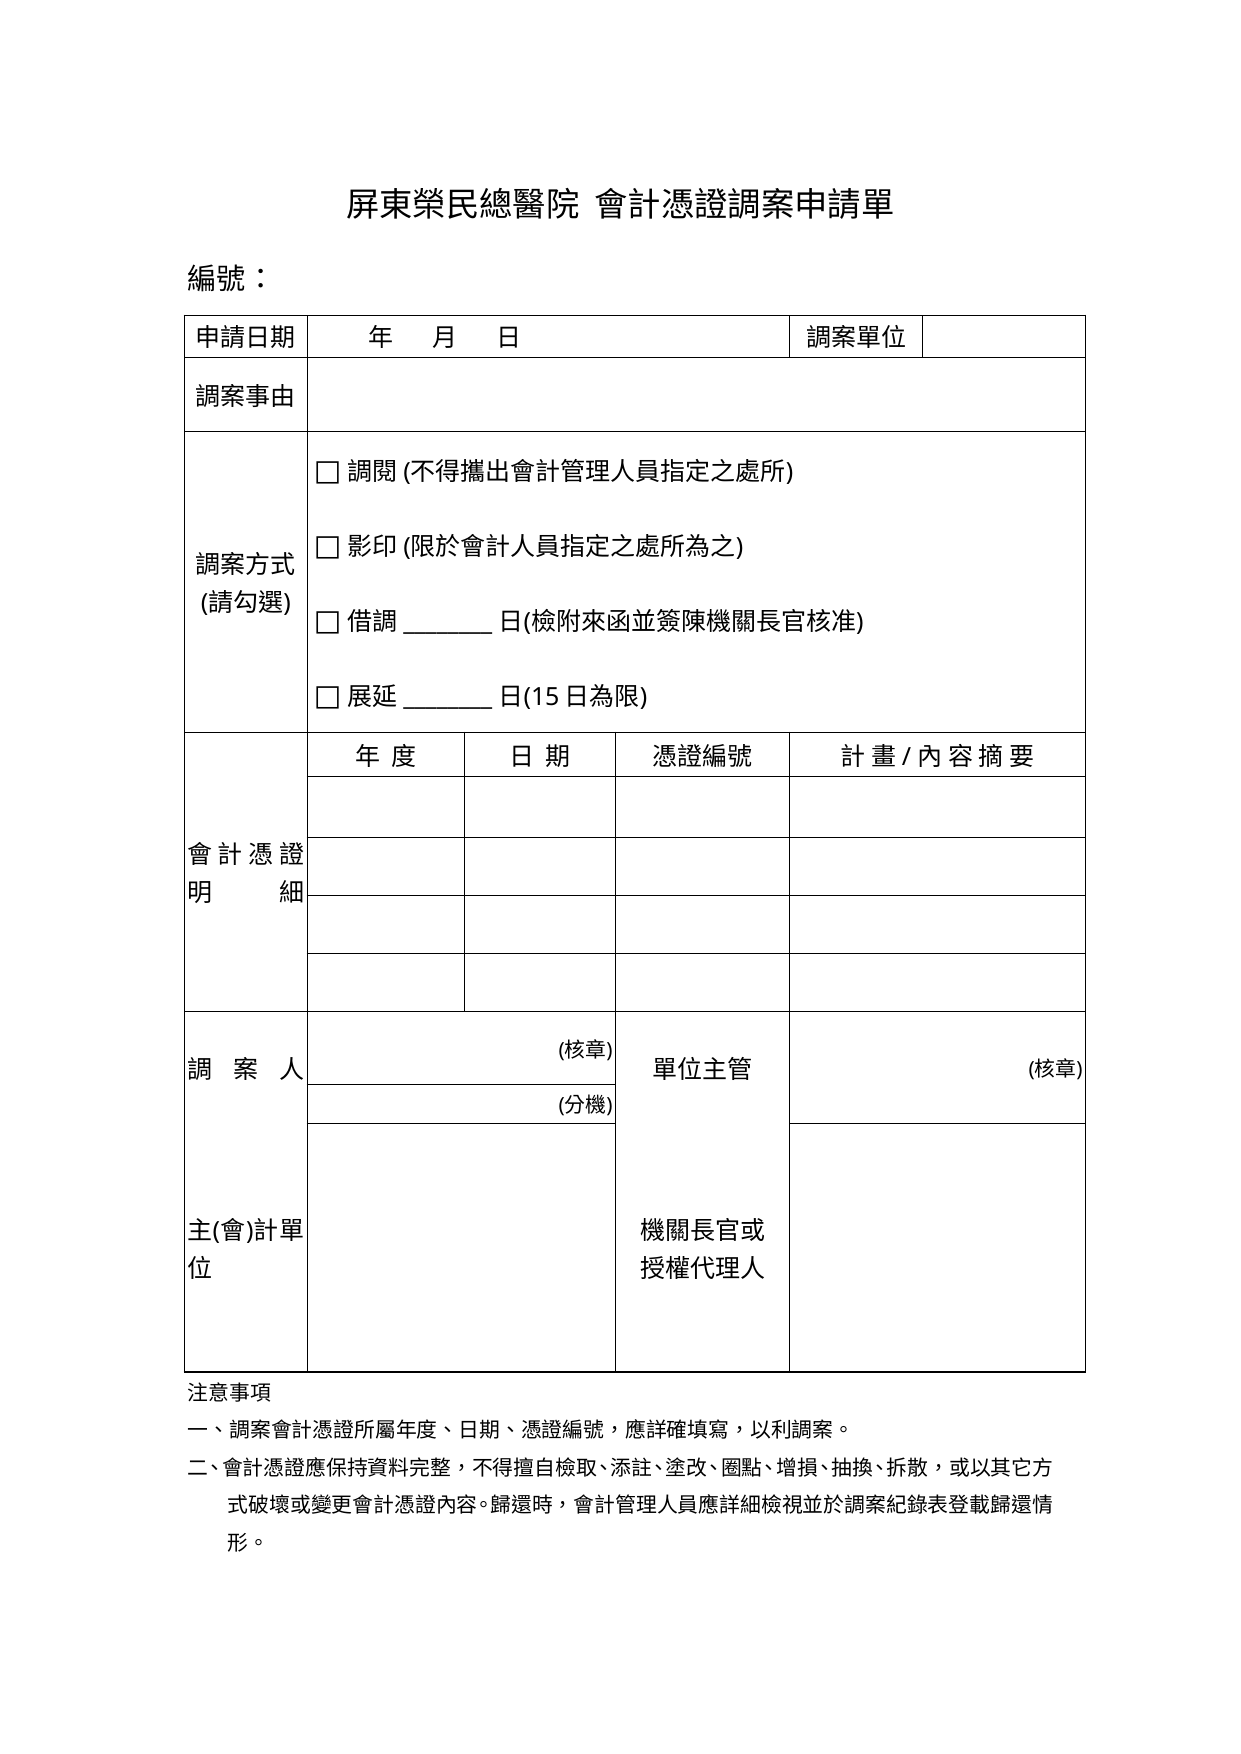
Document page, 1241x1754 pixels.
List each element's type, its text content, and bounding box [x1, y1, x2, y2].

table_cell 主(會)計單位 [185, 1123, 307, 1371]
table_cell [790, 954, 1085, 1011]
text 二、會計憑證應保持資料完整，不得擅自檢取、添註、塗改、圈點、增損、抽換、拆散，或以其它方式破壞或變更會計憑證內容。歸還時，會計管理人員應詳細檢視並於調案紀錄表登載歸還情形。 [187, 1447, 1053, 1560]
table_cell [616, 896, 789, 953]
text 一、調案會計憑證所屬年度、日期、憑證編號，應詳確填寫，以利調案。 [187, 1410, 1053, 1447]
table_header 年 月 日 [308, 316, 789, 357]
table_cell [790, 896, 1085, 953]
table_cell 單位主管 [616, 1012, 789, 1123]
table_cell 憑證編號 [616, 733, 789, 776]
table_cell [790, 777, 1085, 837]
table_cell [790, 1124, 1085, 1371]
table_cell [308, 777, 464, 837]
table_cell [465, 777, 615, 837]
table_cell 日 期 [465, 733, 615, 776]
table_cell 機關長官或 授權代理人 [616, 1123, 789, 1371]
table_cell (核章) [790, 1012, 1085, 1123]
table_cell [308, 896, 464, 953]
table_cell 年 度 [308, 733, 464, 776]
table_cell [790, 838, 1085, 895]
table_cell 調案事由 [185, 358, 307, 431]
table_cell [616, 777, 789, 837]
table_header 調案單位 [790, 316, 922, 357]
table_cell 調案方式(請勾選) [185, 432, 307, 732]
table_cell [308, 358, 1085, 431]
text 注意事項 [187, 1373, 1053, 1410]
table_cell [616, 838, 789, 895]
table_cell [308, 838, 464, 895]
table_header [923, 316, 1085, 357]
table_cell 計 畫 / 內 容 摘 要 [790, 733, 1085, 776]
text 屏東榮民總醫院 會計憑證調案申請單 [187, 164, 1053, 239]
table_cell [616, 954, 789, 1011]
table_cell 調案人 [185, 1012, 307, 1123]
table_cell (分機) [308, 1085, 615, 1123]
table_cell [308, 954, 464, 1011]
table_cell □ 調閱 (不得攜出會計管理人員指定之處所) □ 影印 (限於會計人員指定之處所為之) □ 借調 ________ 日(檢附來函並簽陳機關長官核准) □ 展延 ________ 日(15日為限) [308, 432, 1085, 732]
table_cell 會計憑證明細 [185, 733, 307, 1011]
table_cell [465, 954, 615, 1011]
table_cell [308, 1124, 615, 1371]
text 編號： [187, 239, 1053, 314]
table_header 申請日期 [185, 316, 307, 357]
table_cell [465, 896, 615, 953]
table_cell [465, 838, 615, 895]
table_cell (核章) [308, 1012, 615, 1084]
